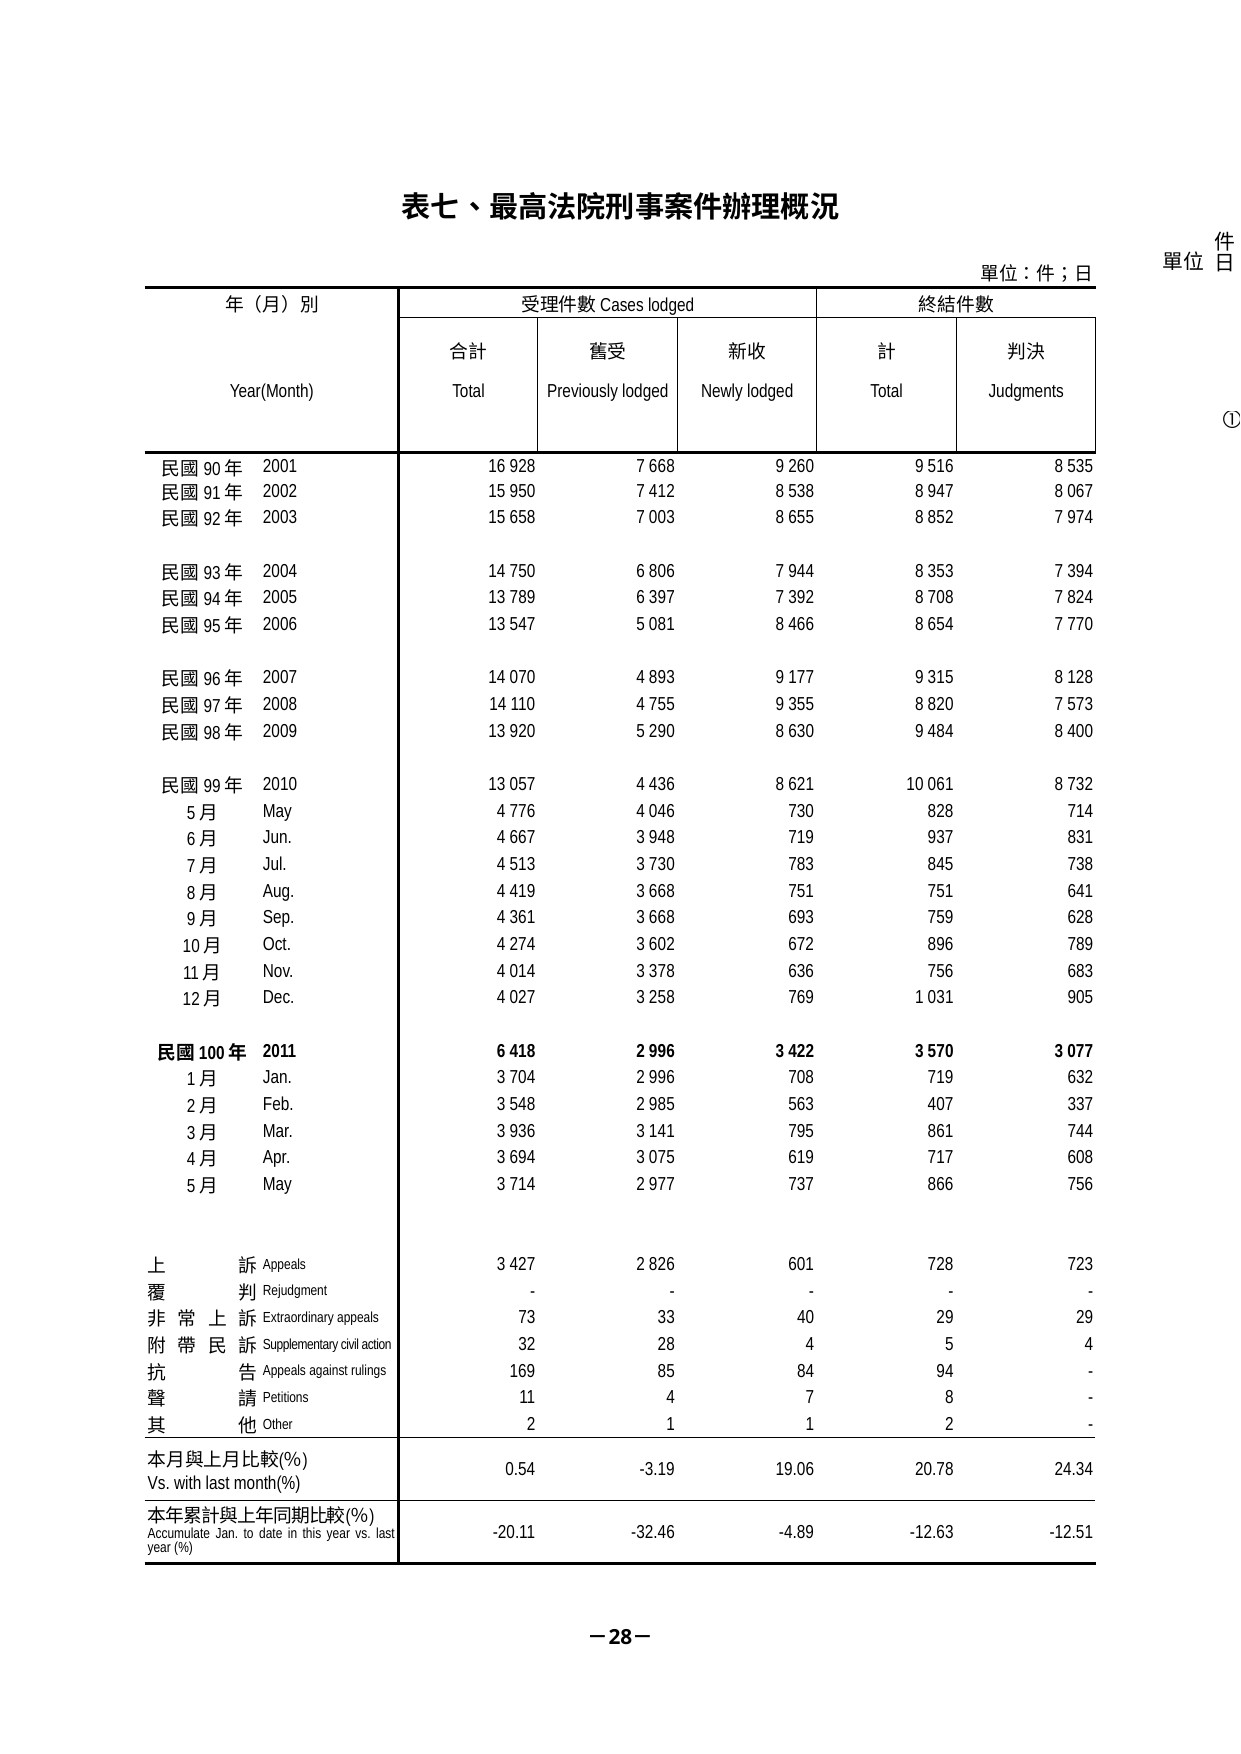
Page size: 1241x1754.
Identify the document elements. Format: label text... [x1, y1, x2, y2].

table_cell 本月與上月比較(％) Vs. with last month(%) [145, 1438, 397, 1500]
table_cell 11 [400, 1384, 538, 1411]
table_cell 0.54 [400, 1438, 538, 1500]
table_cell 14 110 [400, 691, 538, 717]
table_cell 3 422 [677, 1037, 817, 1064]
table_cell 民國 90年 [145, 454, 260, 477]
table_cell [677, 531, 817, 557]
table_cell 73 [400, 1304, 538, 1331]
table_cell 8 535 [956, 454, 1096, 477]
table_cell 9 177 [677, 664, 817, 691]
table_cell 714 [956, 797, 1096, 824]
table_cell 3 694 [400, 1144, 538, 1171]
table_cell [956, 531, 1096, 557]
table_cell - [538, 1277, 677, 1304]
table_cell Feb. [260, 1091, 397, 1117]
table_cell 7 668 [538, 454, 677, 477]
table_cell 795 [677, 1117, 817, 1144]
table_cell 5 290 [538, 717, 677, 744]
table_cell [538, 531, 677, 557]
table_cell 3 570 [817, 1037, 956, 1064]
table_cell [817, 1011, 956, 1037]
table_cell 9月 [145, 904, 260, 931]
table_cell 2009 [260, 717, 397, 744]
table_cell [400, 531, 538, 557]
table_cell - [956, 1357, 1096, 1384]
table_cell 舊受 [538, 318, 677, 380]
table_cell 民國 94年 [145, 584, 260, 611]
table_cell 866 [817, 1171, 956, 1197]
table_cell Total [400, 380, 537, 451]
table_cell 8 820 [817, 691, 956, 717]
table_cell Appeals against rulings [260, 1357, 397, 1384]
table_cell 169 [400, 1357, 538, 1384]
table_cell 563 [677, 1091, 817, 1117]
table_cell [538, 1224, 677, 1251]
table_cell 13 057 [400, 771, 538, 797]
table_cell [956, 1197, 1096, 1224]
table_cell 3 668 [538, 877, 677, 904]
table_cell [145, 744, 260, 771]
text [1162, 237, 1212, 245]
table_cell -12.63 [817, 1501, 956, 1562]
table_cell [145, 637, 260, 664]
table_cell Extraordinary appeals [260, 1304, 397, 1331]
table_cell 2月 [145, 1091, 260, 1117]
table_cell 3 258 [538, 984, 677, 1011]
table_cell 7 412 [538, 477, 677, 504]
table_cell 2006 [260, 611, 397, 637]
table_cell 計 [817, 318, 956, 380]
table_cell 1 031 [817, 984, 956, 1011]
table_cell 8月 [145, 877, 260, 904]
table_cell [538, 744, 677, 771]
table_cell 8 [817, 1384, 956, 1411]
table_cell Oct. [260, 931, 397, 957]
table_cell [817, 1197, 956, 1224]
table_cell 民國 99年 [145, 771, 260, 797]
table_cell 本年累計與上年同期比較(％) Accumulate Jan. to date in this year vs. last year (%) [145, 1501, 397, 1562]
table_cell 7 573 [956, 691, 1096, 717]
table_cell 683 [956, 957, 1096, 984]
table_cell Judgments [957, 380, 1095, 451]
table_cell 8 630 [677, 717, 817, 744]
table_cell -20.11 [400, 1501, 538, 1562]
table_cell - [677, 1277, 817, 1304]
table_cell - [817, 1277, 956, 1304]
table_cell [260, 1197, 397, 1224]
table_cell 2 977 [538, 1171, 677, 1197]
table_cell 19.06 [677, 1438, 817, 1500]
table_cell Aug. [260, 877, 397, 904]
table_cell [145, 1011, 260, 1037]
table_cell [677, 637, 817, 664]
table_cell 831 [956, 824, 1096, 851]
table_cell Jun. [260, 824, 397, 851]
table_cell 其他 [145, 1411, 260, 1437]
table_cell [400, 744, 538, 771]
table_cell 7 [677, 1384, 817, 1411]
table_cell 719 [677, 824, 817, 851]
table_cell 672 [677, 931, 817, 957]
table_cell [400, 637, 538, 664]
table_cell 601 [677, 1251, 817, 1277]
table_cell 751 [677, 877, 817, 904]
table_cell Jul. [260, 851, 397, 877]
table_cell 9 315 [817, 664, 956, 691]
table_cell 937 [817, 824, 956, 851]
table_cell 5月 [145, 1171, 260, 1197]
table_header 終結件數 [817, 289, 1096, 317]
table_cell 11月 [145, 957, 260, 984]
table_cell 民國 97年 [145, 691, 260, 717]
table_cell 608 [956, 1144, 1096, 1171]
table_cell Total [817, 380, 956, 451]
text 件日 [1212, 231, 1240, 274]
table_cell 4 667 [400, 824, 538, 851]
table_cell 2004 [260, 557, 397, 584]
table_cell [677, 1224, 817, 1251]
table_cell 619 [677, 1144, 817, 1171]
table_cell 12月 [145, 984, 260, 1011]
table_cell 8 852 [817, 504, 956, 531]
table_cell 3 141 [538, 1117, 677, 1144]
table_header 年（月）別 [1220, 410, 1240, 431]
table_cell 6 806 [538, 557, 677, 584]
table_cell 3 602 [538, 931, 677, 957]
table_cell [677, 1197, 817, 1224]
table_cell 641 [956, 877, 1096, 904]
table_cell 9 516 [817, 454, 956, 477]
table_cell -4.89 [677, 1501, 817, 1562]
table_cell 8 621 [677, 771, 817, 797]
table_cell 5 [817, 1331, 956, 1357]
table_cell 4 776 [400, 797, 538, 824]
table_cell 2007 [260, 664, 397, 691]
table_cell 789 [956, 931, 1096, 957]
table_cell 4 361 [400, 904, 538, 931]
table_cell 9 484 [817, 717, 956, 744]
table_cell Rejudgment [260, 1277, 397, 1304]
table_cell 7月 [145, 851, 260, 877]
table_cell 2008 [260, 691, 397, 717]
table_cell 1月 [145, 1064, 260, 1091]
table_cell 2 [400, 1411, 538, 1437]
table_cell Dec. [260, 984, 397, 1011]
table_cell 7 394 [956, 557, 1096, 584]
table_cell 10月 [145, 931, 260, 957]
table_cell 1 [538, 1411, 677, 1437]
table_cell 728 [817, 1251, 956, 1277]
table_cell 6 397 [538, 584, 677, 611]
table_cell 861 [817, 1117, 956, 1144]
table_cell 3月 [145, 1117, 260, 1144]
table_cell 84 [677, 1357, 817, 1384]
table_cell 14 750 [400, 557, 538, 584]
table_cell 4 274 [400, 931, 538, 957]
table_cell Sep. [260, 904, 397, 931]
table_cell 4 755 [538, 691, 677, 717]
table_cell Jan. [260, 1064, 397, 1091]
table_cell 4 014 [400, 957, 538, 984]
table_cell 2005 [260, 584, 397, 611]
table_cell 3 948 [538, 824, 677, 851]
table_cell Appeals [260, 1251, 397, 1277]
table_cell 3 427 [400, 1251, 538, 1277]
table_cell 民國 92年 [145, 504, 260, 531]
table_cell 32 [400, 1331, 538, 1357]
text 單位： [1162, 245, 1212, 270]
table_cell 738 [956, 851, 1096, 877]
table_cell 2 985 [538, 1091, 677, 1117]
table_cell 2010 [260, 771, 397, 797]
table_cell 5 081 [538, 611, 677, 637]
table_cell [260, 1224, 397, 1251]
table_cell 新收 [678, 318, 816, 380]
table_cell 4 [538, 1384, 677, 1411]
table_cell 民國 98年 [145, 717, 260, 744]
table_cell Supplementary civil action [260, 1331, 397, 1357]
table_cell 828 [817, 797, 956, 824]
table_cell Petitions [260, 1384, 397, 1411]
table_cell 693 [677, 904, 817, 931]
text 表七、最高法院刑事案件辦理概況 [148, 183, 1092, 225]
table_cell 7 003 [538, 504, 677, 531]
table_cell 7 824 [956, 584, 1096, 611]
table_cell 民國 91年 [145, 477, 260, 504]
table_cell 759 [817, 904, 956, 931]
table_cell 7 392 [677, 584, 817, 611]
table_cell 756 [956, 1171, 1096, 1197]
table_cell 2 996 [538, 1064, 677, 1091]
table_cell 2001 [260, 454, 397, 477]
table_header 年（月）別 [145, 289, 397, 380]
table_cell [538, 1011, 677, 1037]
table_cell 2 826 [538, 1251, 677, 1277]
table_cell 8 708 [817, 584, 956, 611]
table_cell 2002 [260, 477, 397, 504]
text [1162, 270, 1240, 277]
table_cell 29 [956, 1304, 1096, 1331]
table_cell 4 436 [538, 771, 677, 797]
table_cell 636 [677, 957, 817, 984]
table_cell 337 [956, 1091, 1096, 1117]
table_cell Newly lodged [678, 380, 816, 451]
table_cell [677, 744, 817, 771]
table_cell 4 046 [538, 797, 677, 824]
table_cell [956, 744, 1096, 771]
table_cell -3.19 [538, 1438, 677, 1500]
table_cell [956, 1224, 1096, 1251]
table_cell - [956, 1277, 1096, 1304]
table_cell - [400, 1277, 538, 1304]
table_cell 8 732 [956, 771, 1096, 797]
table_cell [145, 1197, 260, 1224]
table_cell 4月 [145, 1144, 260, 1171]
table_cell 3 548 [400, 1091, 538, 1117]
table_cell 3 714 [400, 1171, 538, 1197]
table_cell 13 920 [400, 717, 538, 744]
table_cell 民國 95年 [145, 611, 260, 637]
table_cell 756 [817, 957, 956, 984]
table_cell [400, 1011, 538, 1037]
table_cell 905 [956, 984, 1096, 1011]
table_cell 28 [538, 1331, 677, 1357]
table_cell 15 658 [400, 504, 538, 531]
table_header 受理件數Cases lodged [400, 289, 816, 317]
table_cell 4 [677, 1331, 817, 1357]
table_cell 2011 [260, 1037, 397, 1064]
table_cell - [956, 1411, 1096, 1437]
table_cell 9 260 [677, 454, 817, 477]
table_cell 7 770 [956, 611, 1096, 637]
table_cell 2003 [260, 504, 397, 531]
table_cell [145, 1224, 260, 1251]
table_cell 723 [956, 1251, 1096, 1277]
table_cell 7 944 [677, 557, 817, 584]
table_cell 7 974 [956, 504, 1096, 531]
table_cell [260, 1011, 397, 1037]
table_cell 非常上訴 [145, 1304, 260, 1331]
table_cell 8 128 [956, 664, 1096, 691]
table_cell 4 419 [400, 877, 538, 904]
table_cell 3 378 [538, 957, 677, 984]
table_cell 29 [817, 1304, 956, 1331]
table_cell 4 [956, 1331, 1096, 1357]
table_cell 9 355 [677, 691, 817, 717]
table_cell 632 [956, 1064, 1096, 1091]
table_cell May [260, 797, 397, 824]
table_cell 783 [677, 851, 817, 877]
table_cell 845 [817, 851, 956, 877]
table_cell 8 353 [817, 557, 956, 584]
table_cell 40 [677, 1304, 817, 1331]
table_cell [817, 531, 956, 557]
table_cell [817, 1224, 956, 1251]
table_cell 751 [817, 877, 956, 904]
table_cell 2 996 [538, 1037, 677, 1064]
table_cell 33 [538, 1304, 677, 1331]
table_cell 民國 93年 [145, 557, 260, 584]
table_cell [538, 1197, 677, 1224]
table_cell [817, 744, 956, 771]
table_cell -32.46 [538, 1501, 677, 1562]
table_cell Other [260, 1411, 397, 1437]
table_cell 719 [817, 1064, 956, 1091]
table_cell [260, 744, 397, 771]
table_cell [400, 1197, 538, 1224]
table_cell 896 [817, 931, 956, 957]
table_cell [956, 1011, 1096, 1037]
table_cell 民國100年 [145, 1037, 260, 1064]
table_cell 8 400 [956, 717, 1096, 744]
table_cell 13 789 [400, 584, 538, 611]
table_cell 10 061 [817, 771, 956, 797]
table_cell [260, 531, 397, 557]
table_cell 8 538 [677, 477, 817, 504]
table_cell 769 [677, 984, 817, 1011]
table_cell 407 [817, 1091, 956, 1117]
table_cell Previously lodged [538, 380, 677, 451]
table_cell Year(Month) [145, 380, 397, 451]
table_cell [538, 637, 677, 664]
table_cell 15 950 [400, 477, 538, 504]
table_cell 717 [817, 1144, 956, 1171]
table_cell 覆判 [145, 1277, 260, 1304]
table_cell 13 547 [400, 611, 538, 637]
table_cell [817, 637, 956, 664]
table_cell 3 704 [400, 1064, 538, 1091]
table_cell 8 947 [817, 477, 956, 504]
table_cell 6 418 [400, 1037, 538, 1064]
table_cell 3 075 [538, 1144, 677, 1171]
table_cell 3 730 [538, 851, 677, 877]
table_cell 附帶民訴 [145, 1331, 260, 1357]
table_cell 抗告 [145, 1357, 260, 1384]
table_cell Nov. [260, 957, 397, 984]
table_cell 94 [817, 1357, 956, 1384]
table_cell 20.78 [817, 1438, 956, 1500]
table_cell 4 027 [400, 984, 538, 1011]
table_cell 民國 96年 [145, 664, 260, 691]
table_cell 744 [956, 1117, 1096, 1144]
table_cell - [956, 1384, 1096, 1411]
table_cell 3 668 [538, 904, 677, 931]
table_cell [400, 1224, 538, 1251]
table_cell 2 [817, 1411, 956, 1437]
table_cell 14 070 [400, 664, 538, 691]
table_cell [677, 1011, 817, 1037]
table_cell 判決 [957, 318, 1095, 380]
table_cell [260, 637, 397, 664]
table_cell 4 893 [538, 664, 677, 691]
table_cell 聲請 [145, 1384, 260, 1411]
table_cell 708 [677, 1064, 817, 1091]
table_cell 628 [956, 904, 1096, 931]
table_cell 24.34 [956, 1437, 1096, 1500]
table_cell 6月 [145, 824, 260, 851]
table_cell 3 936 [400, 1117, 538, 1144]
table_cell [956, 637, 1096, 664]
table_cell 8 655 [677, 504, 817, 531]
table_cell Mar. [260, 1117, 397, 1144]
table_cell [145, 531, 260, 557]
table_cell 3 077 [956, 1037, 1096, 1064]
table_cell Apr. [260, 1144, 397, 1171]
table_cell 4 513 [400, 851, 538, 877]
table_cell 上訴 [145, 1251, 260, 1277]
table_cell 5月 [145, 797, 260, 824]
table_cell 737 [677, 1171, 817, 1197]
table_cell 8 466 [677, 611, 817, 637]
table_cell 8 654 [817, 611, 956, 637]
text 單位：件；日 [148, 259, 1092, 286]
table_cell May [260, 1171, 397, 1197]
table_cell -12.51 [956, 1500, 1096, 1562]
table_cell 1 [677, 1411, 817, 1437]
table_cell 合計 [400, 318, 537, 380]
table_cell 16 928 [400, 454, 538, 477]
table_cell 730 [677, 797, 817, 824]
table_cell 8 067 [956, 477, 1096, 504]
table_cell 85 [538, 1357, 677, 1384]
